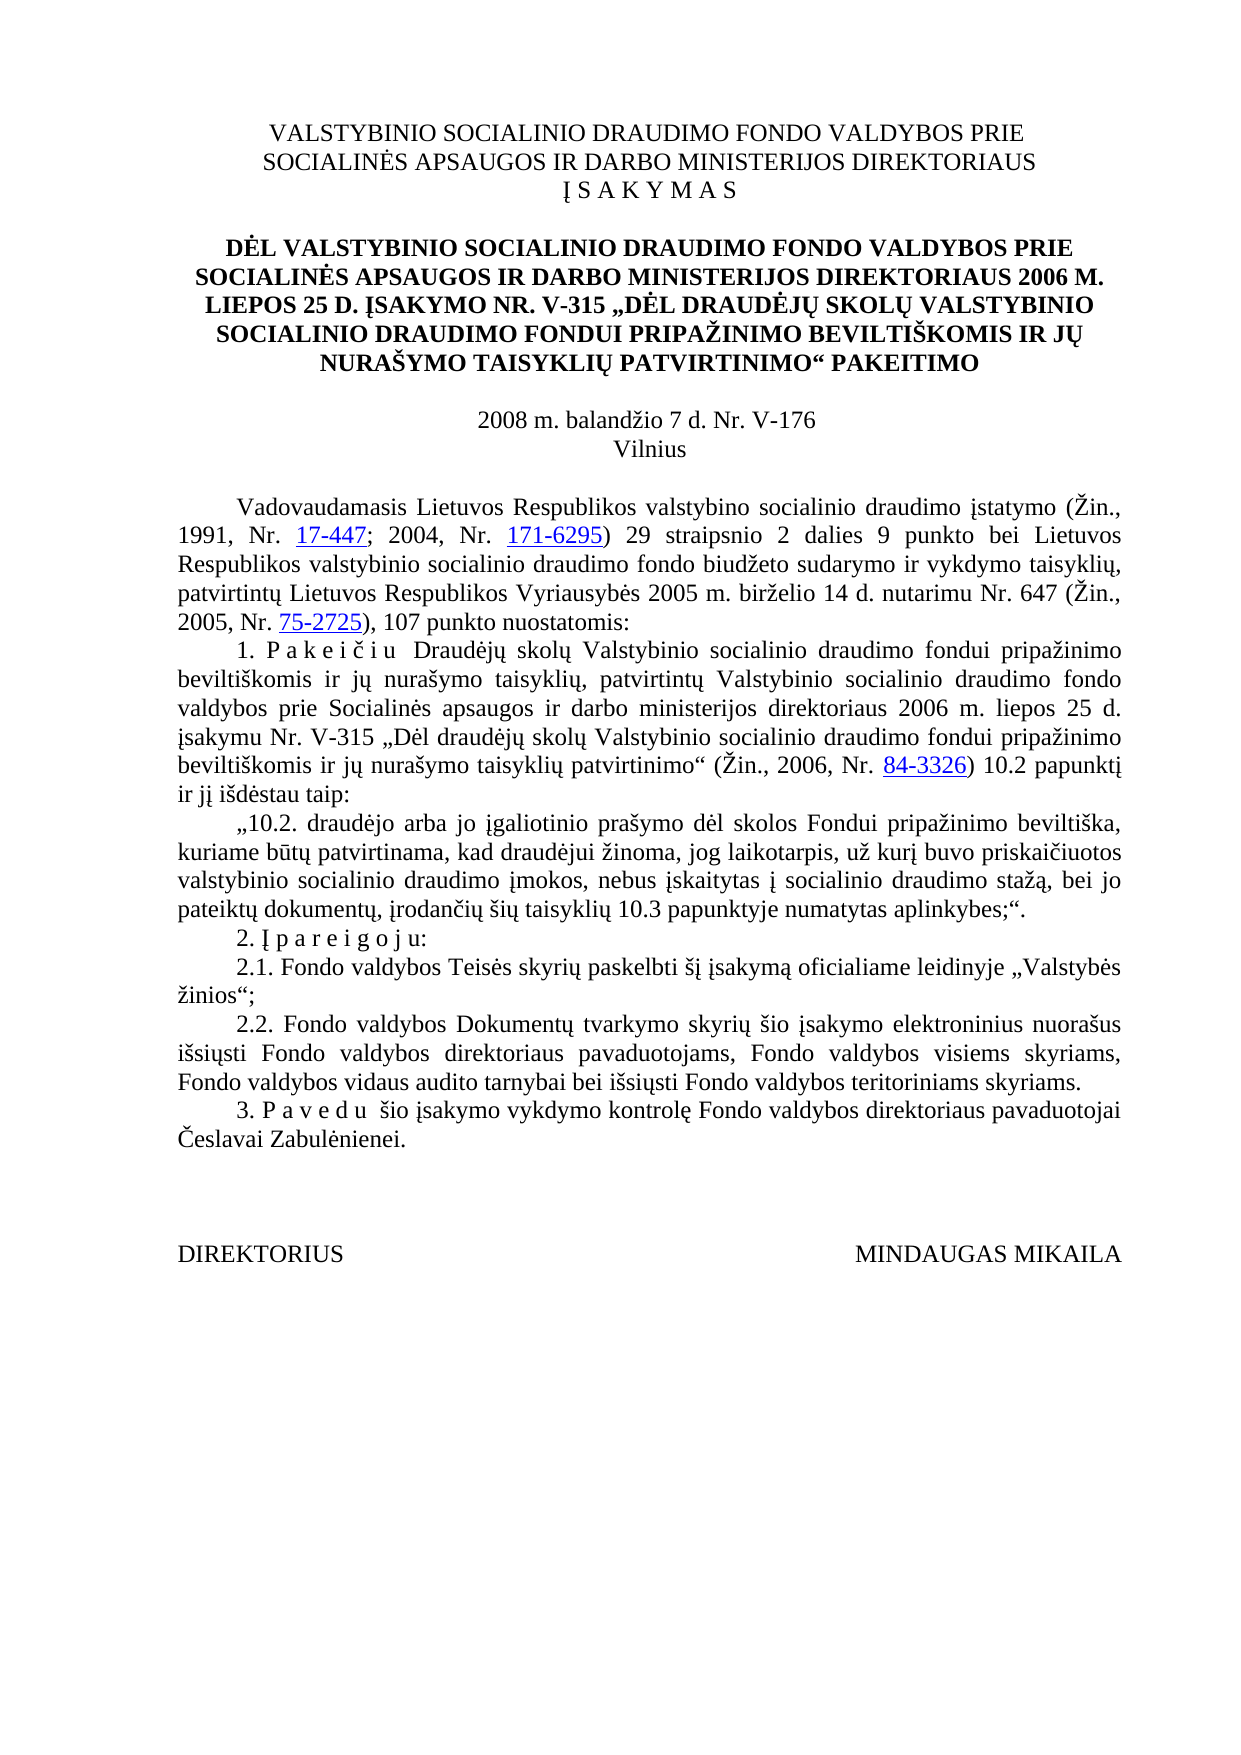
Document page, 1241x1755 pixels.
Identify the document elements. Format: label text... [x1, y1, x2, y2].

text 3. Pavedu šio įsakymo vykdymo kontrolę Fondo valdybos direktoriaus pavaduotojai Česlavai Zabulėnienei. [177, 1096, 1122, 1153]
text VALSTYBINIO SOCIALINIO DRAUDIMO FONDO VALDYBOS PRIE SOCIALINĖS APSAUGOS IR DARBO MINISTERIJOS DIREKTORIAUS [177, 118, 1122, 176]
text „10.2. draudėjo arba jo įgaliotinio prašymo dėl skolos Fondui pripažinimo beviltiška, kuriame būtų patvirtinama, kad draudėjui žinoma, jog laikotarpis, už kurį buvo priskaičiuotos valstybinio socialinio draudimo įmokos, nebus įskaitytas į socialinio draudimo stažą, bei jo pateiktų dokumentų, įrodančių šių taisyklių 10.3 papunktyje numatytas aplinkybes;“. [177, 808, 1122, 923]
text 1. Pakeičiu Draudėjų skolų Valstybinio socialinio draudimo fondui pripažinimo beviltiškomis ir jų nurašymo taisyklių, patvirtintų Valstybinio socialinio draudimo fondo valdybos prie Socialinės apsaugos ir darbo ministerijos direktoriaus 2006 m. liepos 25 d. įsakymu Nr. V-315 „Dėl draudėjų skolų Valstybinio socialinio draudimo fondui pripažinimo beviltiškomis ir jų nurašymo taisyklių patvirtinimo“ (Žin., 2006, Nr. 84-3326) 10.2 papunktį ir jį išdėstau taip: [177, 636, 1122, 808]
text 2.2. Fondo valdybos Dokumentų tvarkymo skyrių šio įsakymo elektroninius nuorašus išsiųsti Fondo valdybos direktoriaus pavaduotojams, Fondo valdybos visiems skyriams, Fondo valdybos vidaus audito tarnybai bei išsiųsti Fondo valdybos teritoriniams skyriams. [177, 1009, 1122, 1096]
text Vadovaudamasis Lietuvos Respublikos valstybino socialinio draudimo įstatymo (Žin., 1991, Nr. 17-447; 2004, Nr. 171-6295) 29 straipsnio 2 dalies 9 punkto bei Lietuvos Respublikos valstybinio socialinio draudimo fondo biudžeto sudarymo ir vykdymo taisyklių, patvirtintų Lietuvos Respublikos Vyriausybės 2005 m. birželio 14 d. nutarimu Nr. 647 (Žin., 2005, Nr. 75-2725), 107 punkto nuostatomis: [177, 492, 1122, 636]
text Vilnius [177, 434, 1122, 463]
text 2008 m. balandžio 7 d. Nr. V-176 [177, 406, 1122, 434]
text 2. Įpareigoju: [177, 923, 1122, 952]
text DĖL VALSTYBINIO SOCIALINIO DRAUDIMO FONDO VALDYBOS PRIE SOCIALINĖS APSAUGOS IR DARBO MINISTERIJOS DIREKTORIAUS 2006 M. LIEPOS 25 D. ĮSAKYMO NR. V-315 „DĖL DRAUDĖJŲ SKOLŲ VALSTYBINIO SOCIALINIO DRAUDIMO FONDUI PRIPAŽINIMO BEVILTIŠKOMIS IR JŲ NURAŠYMO TAISYKLIŲ PATVIRTINIMO“ PAKEITIMO [177, 233, 1122, 377]
text ĮSAKYMAS [177, 176, 1122, 204]
text 2.1. Fondo valdybos Teisės skyrių paskelbti šį įsakymą oficialiame leidinyje „Valstybės žinios“; [177, 952, 1122, 1009]
text DIREKTORIUS MINDAUGAS MIKAILA [177, 1239, 1122, 1268]
